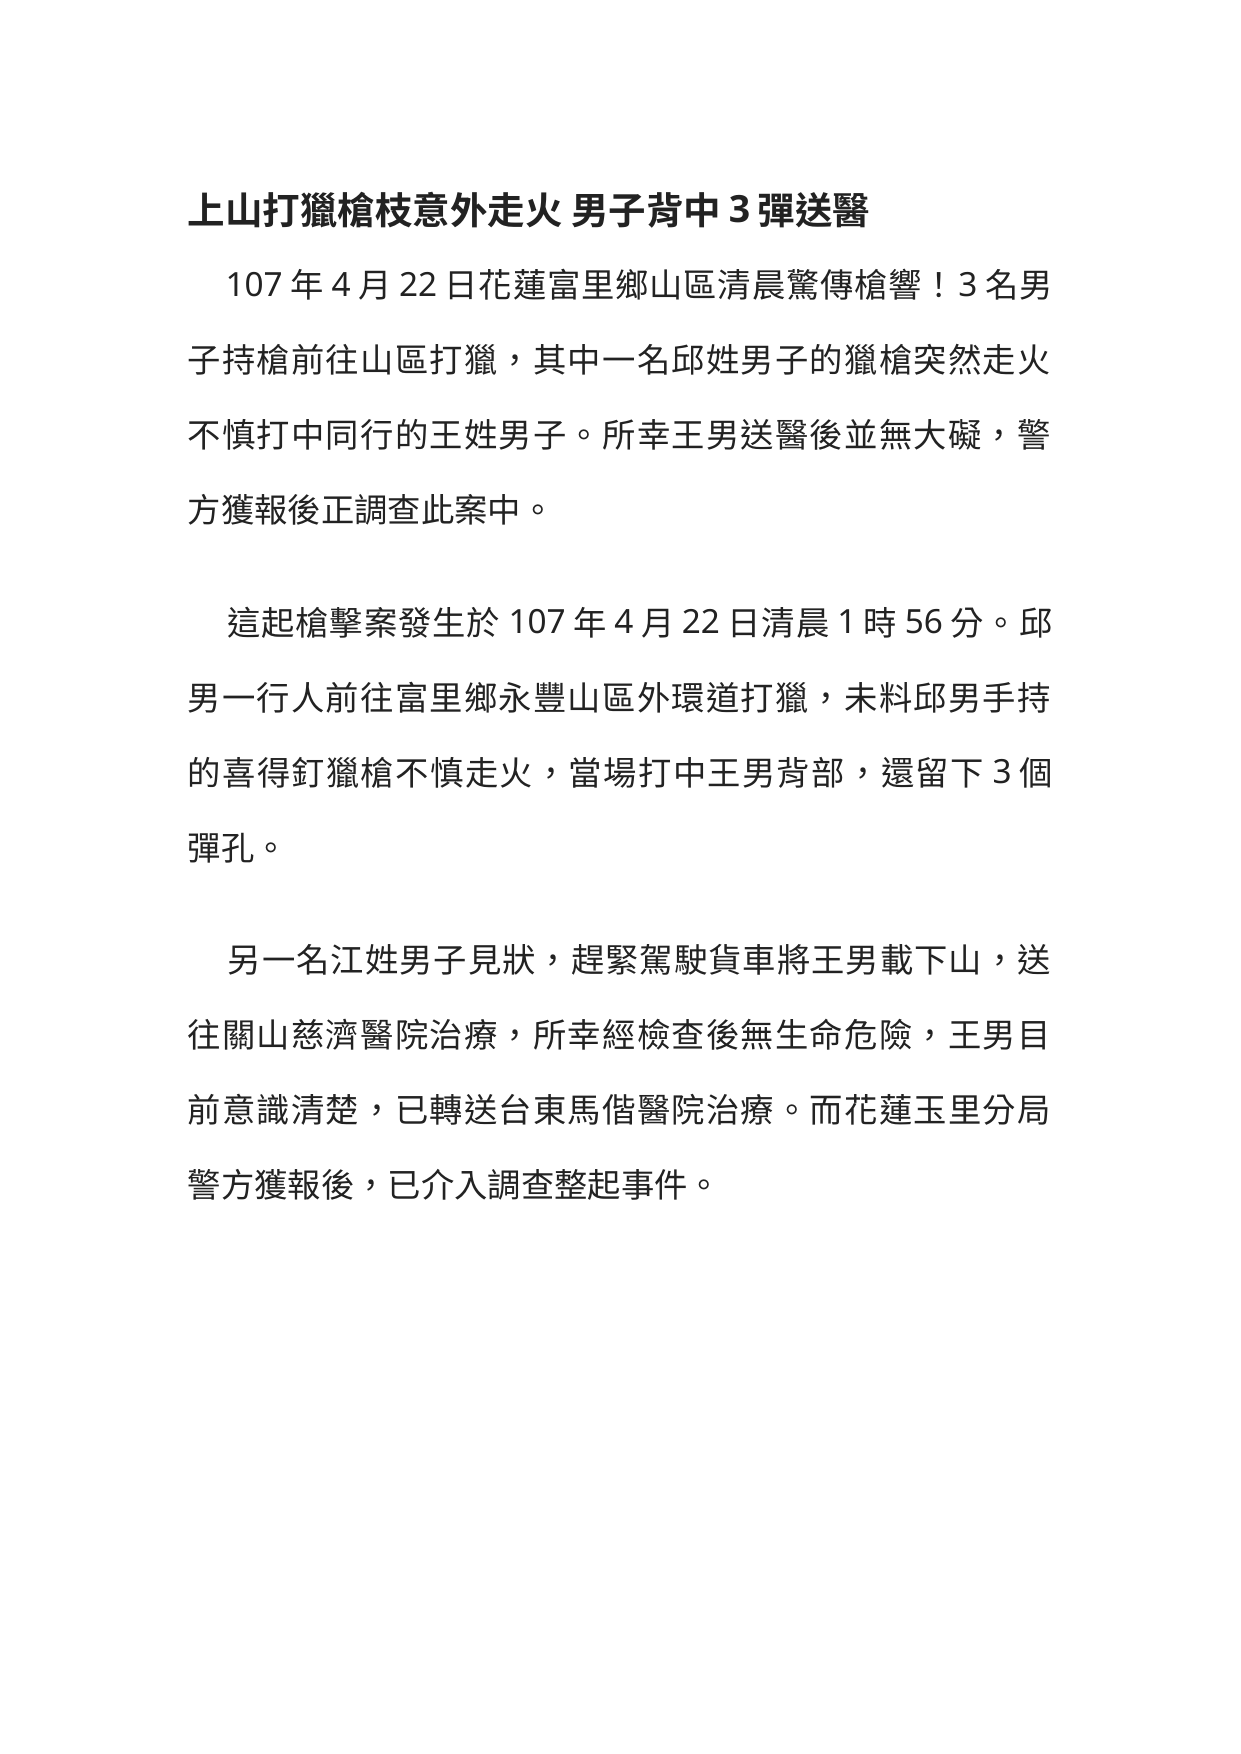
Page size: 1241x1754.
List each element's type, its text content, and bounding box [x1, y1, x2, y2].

text 另一名江姓男子見狀，趕緊駕駛貨車將王男載下山，送往關山慈濟醫院治療，所幸經檢查後無生命危險，王男目前意識清楚，已轉送台東馬偕醫院治療。而花蓮玉里分局警方獲報後，已介入調查整起事件。 [187, 914, 1053, 1214]
text 這起槍擊案發生於107年4月22日清晨1時56分。邱男一行人前往富里鄉永豐山區外環道打獵，未料邱男手持的喜得釘獵槍不慎走火，當場打中王男背部，還留下3個彈孔。 [187, 577, 1053, 877]
text 上山打獵槍枝意外走火 男子背中3彈送醫 [187, 164, 1053, 239]
text 107年4月22日花蓮富里鄉山區清晨驚傳槍響！3名男子持槍前往山區打獵，其中一名邱姓男子的獵槍突然走火，不慎打中同行的王姓男子。所幸王男送醫後並無大礙，警方獲報後正調查此案中。 [187, 239, 1053, 539]
